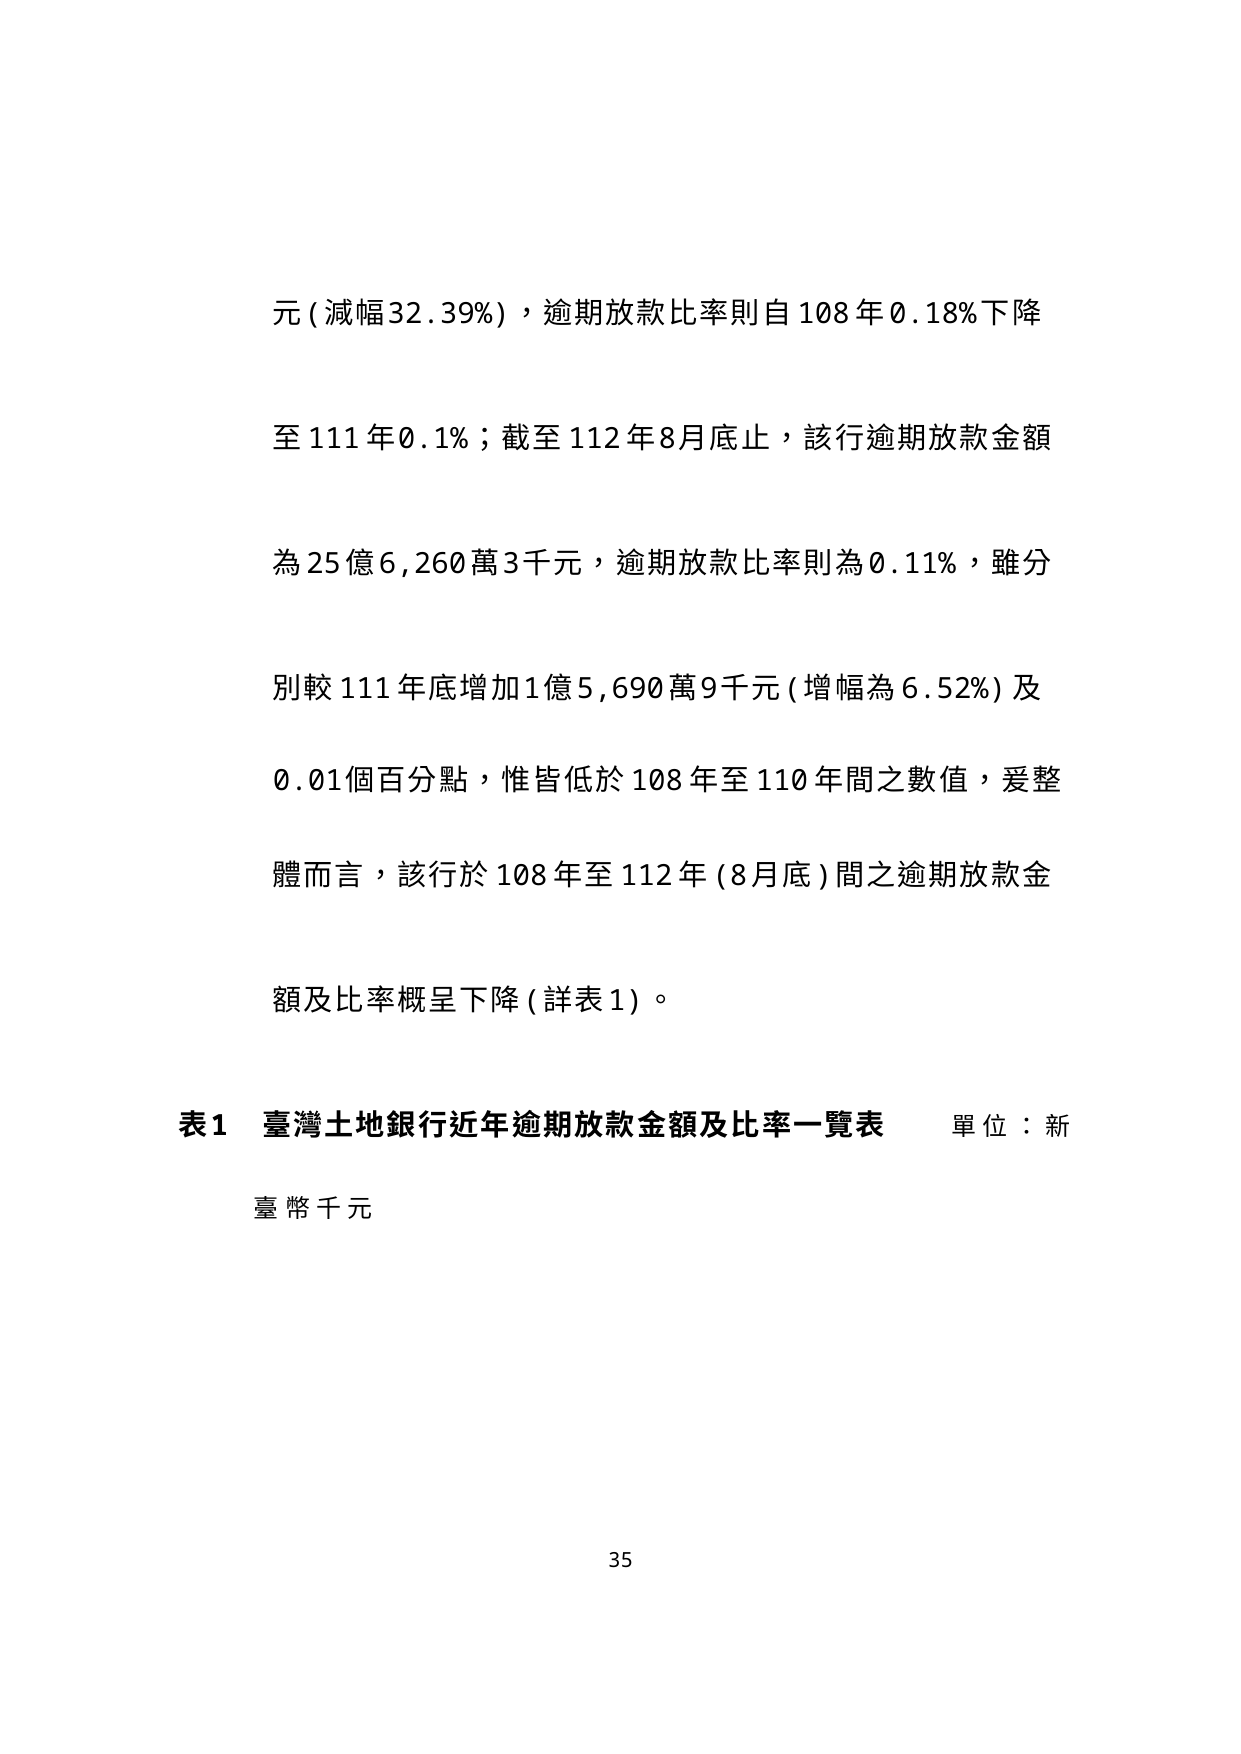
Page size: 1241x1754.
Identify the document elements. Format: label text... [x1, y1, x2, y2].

text 表1 臺灣土地銀行近年逾期放款金額及比率一覽表 單位：新臺幣千元 [177, 1040, 1092, 1227]
text 元(減幅32.39%)，逾期放款比率則自108年0.18%下降至111年0.1%；截至112年8月底止，該行逾期放款金額為25億6,260萬3千元，逾期放款比率則為0.11%，雖分別較111年底增加1億5,690萬9千元(增幅為6.52%)及0.01個百分點，惟皆低於108年至110年間之數值，爰整體而言，該行於108年至112年(8月底)間之逾期放款金額及比率概呈下降(詳表1)。 [266, 227, 1063, 1040]
